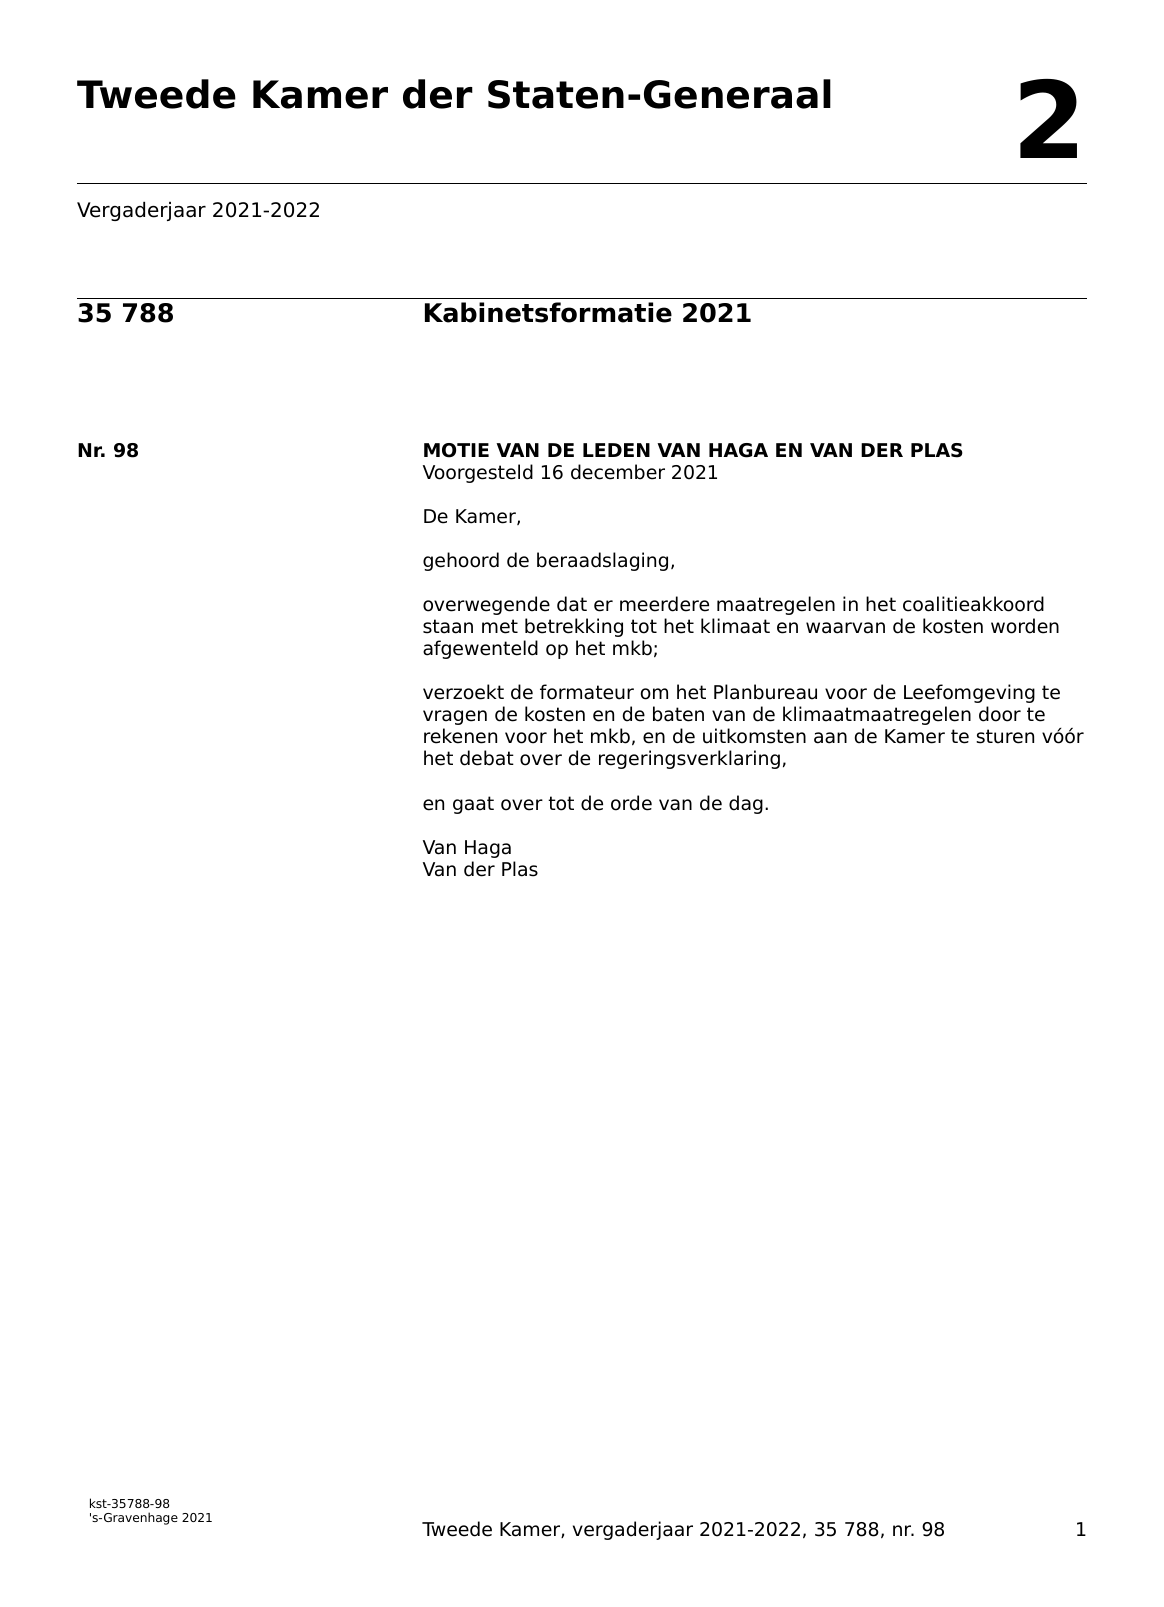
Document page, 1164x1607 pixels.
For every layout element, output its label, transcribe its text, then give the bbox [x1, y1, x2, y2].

text 's-Gravenhage 2021 [88, 1511, 323, 1525]
table_cell Vergaderjaar 2021-2022 [77, 184, 1087, 298]
text Van der Plas [422, 858, 1087, 881]
text Voorgesteld 16 december 2021 [422, 462, 1087, 484]
text en gaat over tot de orde van de dag. [422, 792, 1087, 814]
text verzoekt de formateur om het Planbureau voor de Leefomgeving te vragen de kosten en de baten van de klimaatmaatregelen door te rekenen voor het mkb, en de uitkomsten aan de Kamer te sturen vóór het debat over de regeringsverklaring, [422, 682, 1087, 770]
table_header Tweede Kamer der Staten-Generaal [77, 59, 886, 183]
table_header 2 [886, 59, 1087, 183]
text De Kamer, [422, 506, 1087, 528]
text overwegende dat er meerdere maatregelen in het coalitieakkoord staan met betrekking tot het klimaat en waarvan de kosten worden afgewenteld op het mkb; [422, 594, 1087, 660]
text kst-35788-98 [88, 1497, 323, 1511]
subtitle 35 788 Kabinetsformatie 2021 [77, 299, 1087, 329]
subtitle Nr. 98 MOTIE VAN DE LEDEN VAN HAGA EN VAN DER PLAS [77, 440, 1087, 462]
text Van Haga [422, 837, 1087, 858]
text gehoord de beraadslaging, [422, 550, 1087, 572]
